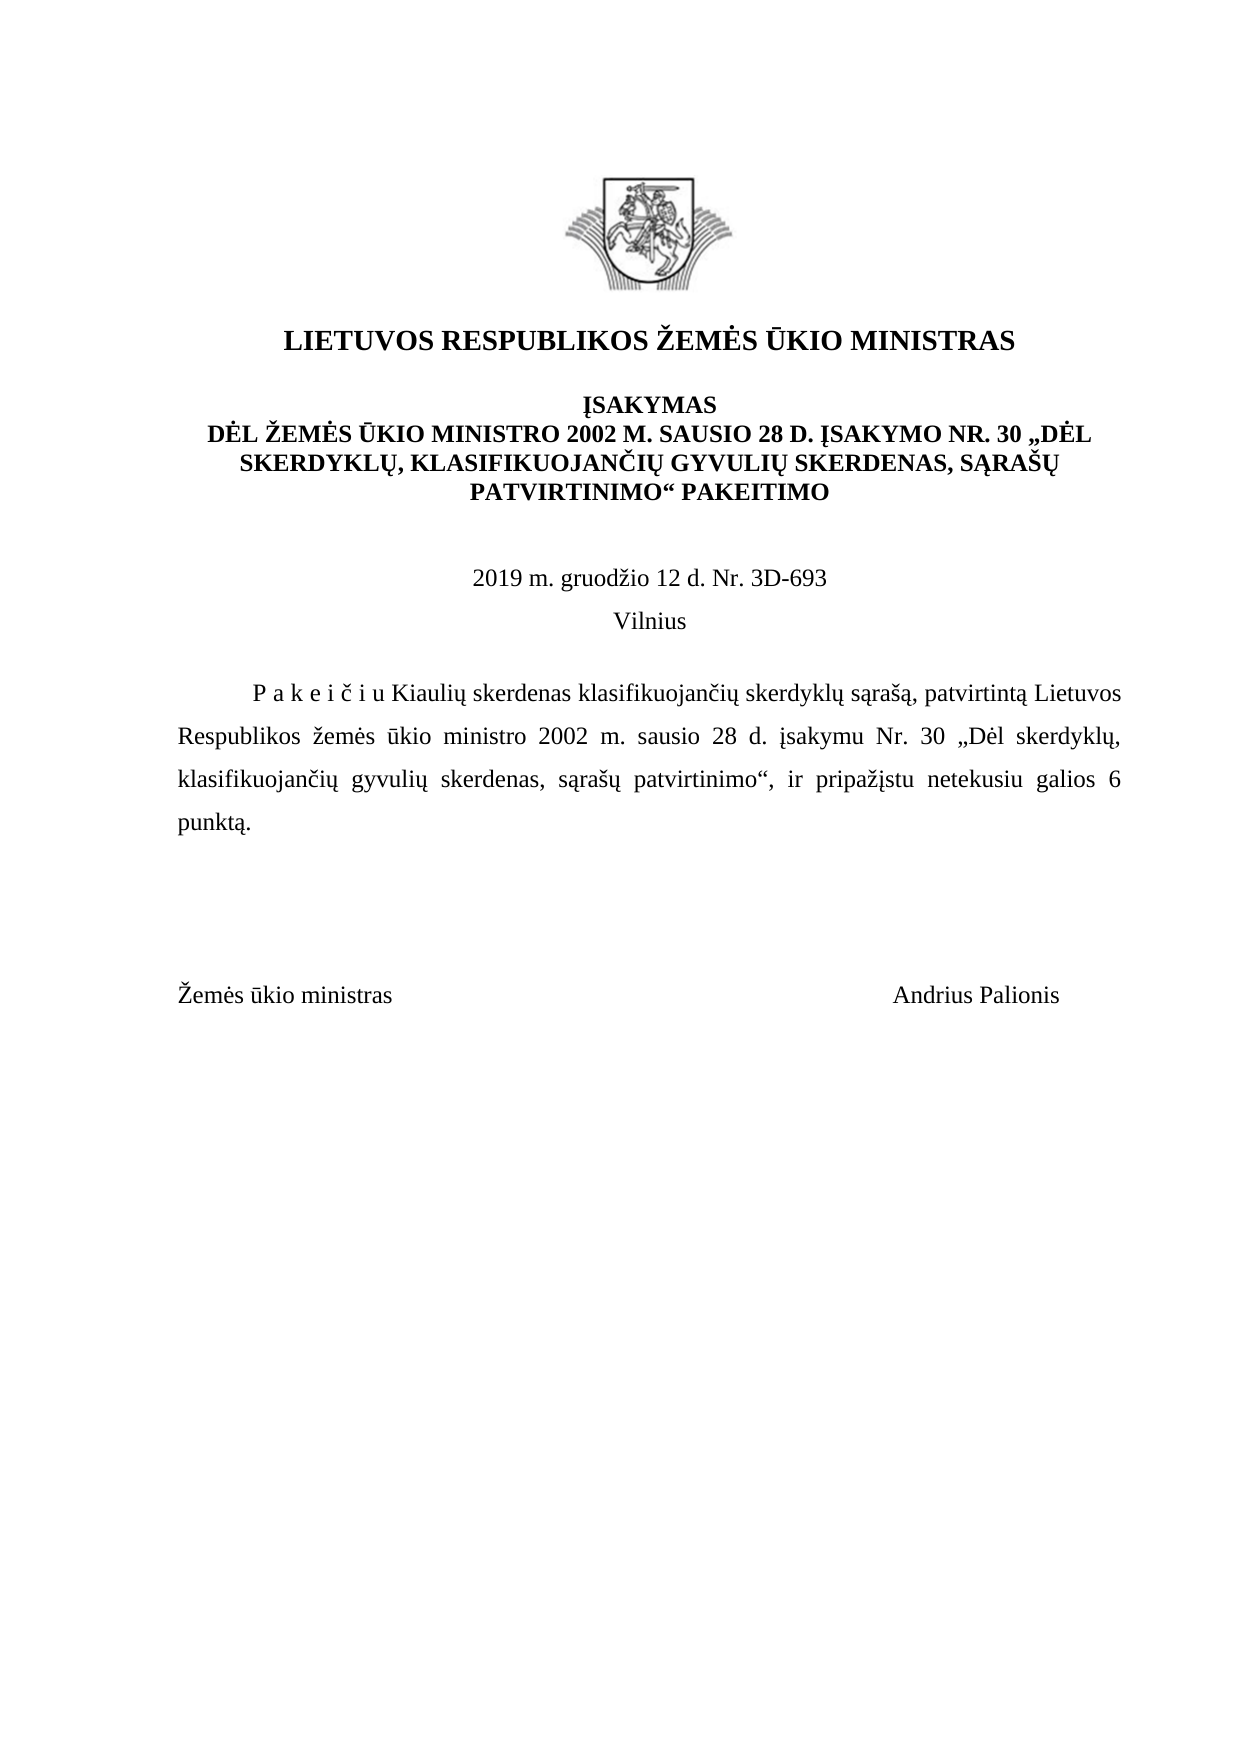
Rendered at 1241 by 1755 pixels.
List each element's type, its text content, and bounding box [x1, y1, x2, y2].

text 2019 m. gruodžio 12 d. Nr. 3D-693 [177, 563, 1122, 592]
text LIETUVOS RESPUBLIKOS ŽEMĖS ŪKIO MINISTRAS [177, 323, 1122, 357]
text Žemės ūkio ministras Andrius Palionis [177, 980, 1122, 1008]
text ĮSAKYMAS [177, 390, 1122, 419]
text P a k e i č i u Kiaulių skerdenas klasifikuojančių skerdyklų sąrašą, patvirtintą Lietuvos Respublikos žemės ūkio ministro 2002 m. sausio 28 d. įsakymu Nr. 30 „Dėl skerdyklų, klasifikuojančių gyvulių skerdenas, sąrašų patvirtinimo“, ir pripažįstu netekusiu galios 6 punktą. [177, 678, 1122, 836]
text Vilnius [177, 606, 1122, 635]
text DĖL ŽEMĖS ŪKIO MINISTRO 2002 M. SAUSIO 28 D. ĮSAKYMO NR. 30 „DĖL SKERDYKLŲ, KLASIFIKUOJANČIŲ GYVULIŲ SKERDENAS, SĄRAŠŲ PATVIRTINIMO“ PAKEITIMO [177, 419, 1122, 505]
